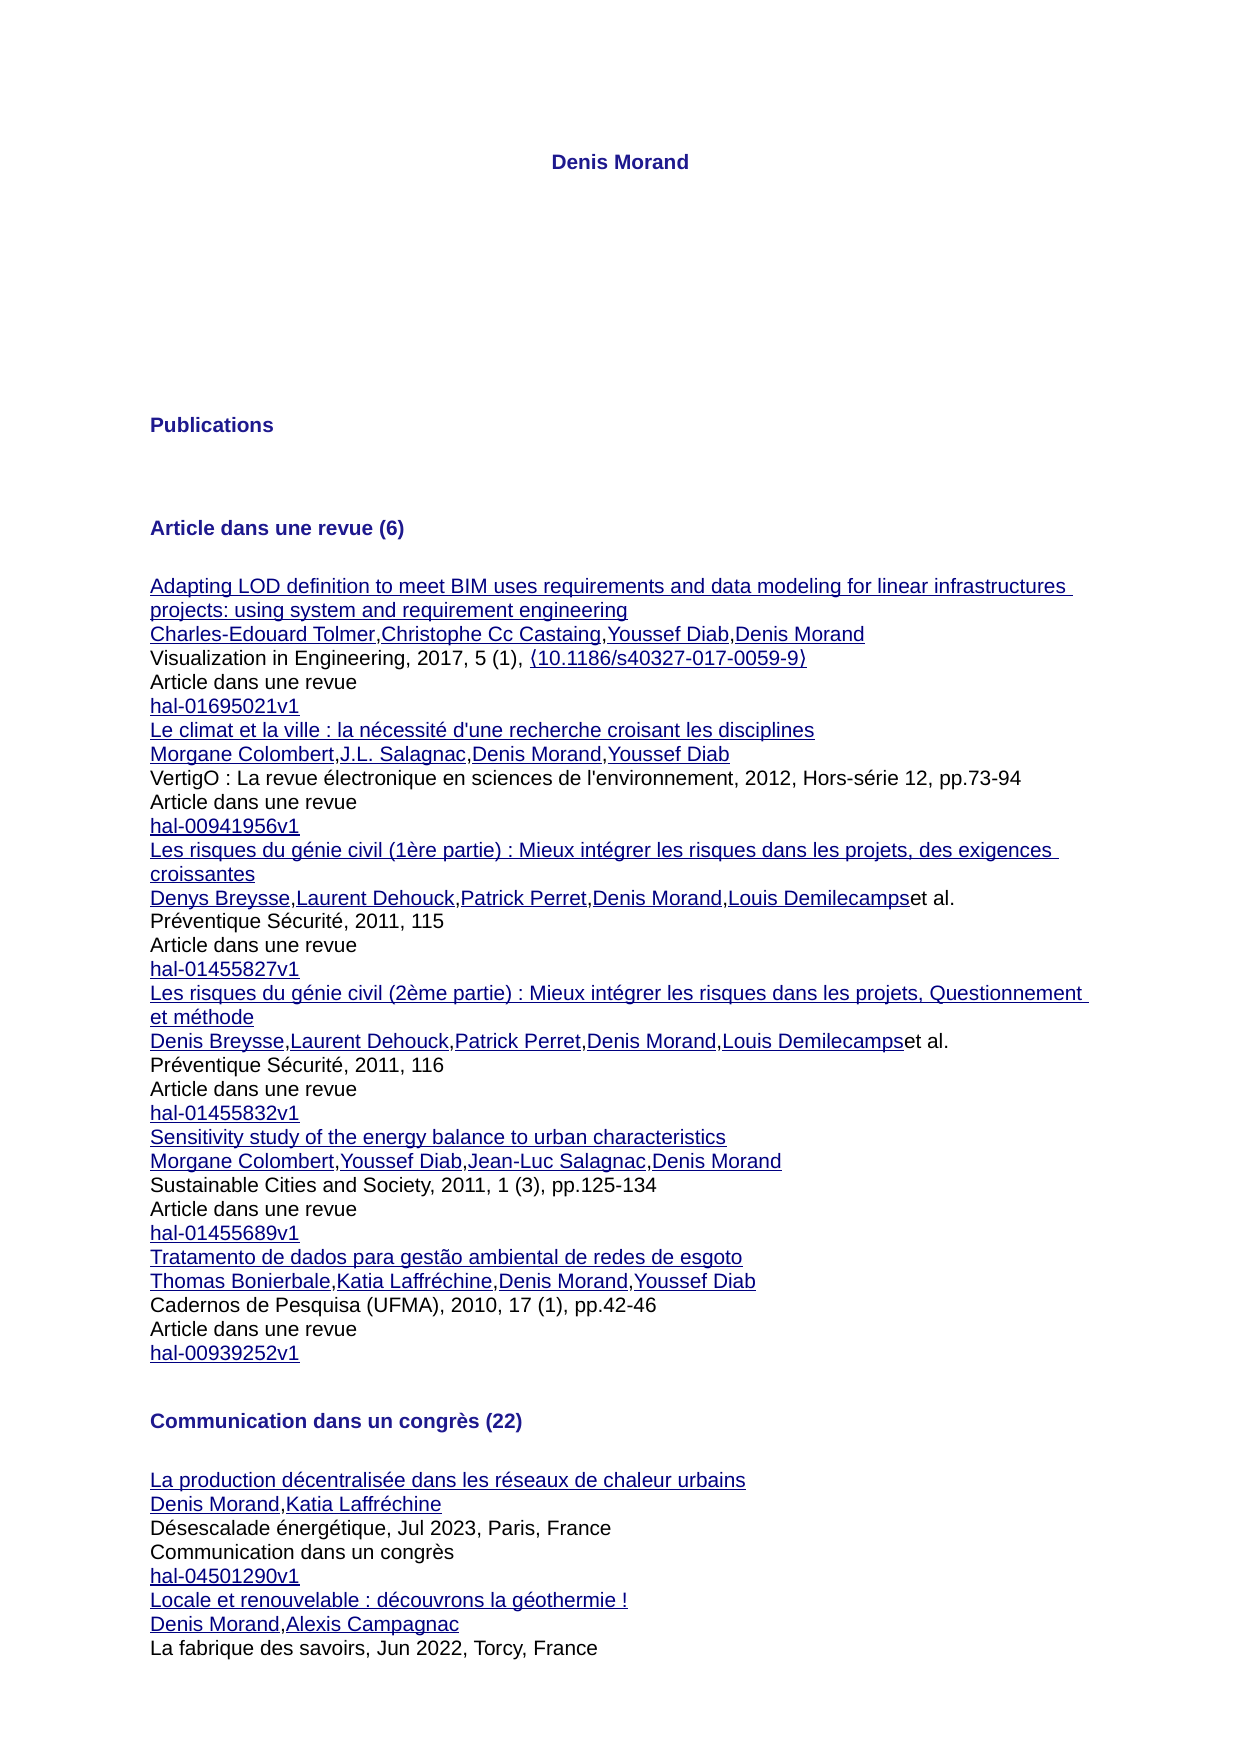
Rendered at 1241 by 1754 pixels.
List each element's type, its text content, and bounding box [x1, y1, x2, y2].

table_cell Le climat et la ville : la nécessité d'une recherche croisant les disciplines Morgane Colombert,J.L. Salagnac,Denis Morand,Youssef Diab VertigO : La revue électronique en sciences de l'environnement, 2012, Hors-série 12, pp.73-94 Article dans une revue hal-00941956v1 [150, 718, 1090, 837]
subtitle Publications [150, 412, 1090, 436]
table_cell Sensitivity study of the energy balance to urban characteristics Morgane Colombert,Youssef Diab,Jean-Luc Salagnac,Denis Morand Sustainable Cities and Society, 2011, 1 (3), pp.125-134 Article dans une revue hal-01455689v1 [150, 1125, 1090, 1245]
table_cell Les risques du génie civil (1ère partie) : Mieux intégrer les risques dans les projets, des exigences croissantes Denys Breysse,Laurent Dehouck,Patrick Perret,Denis Morand,Louis Demilecampset al. Préventique Sécurité, 2011, 115 Article dans une revue hal-01455827v1 [150, 838, 1090, 981]
subtitle Communication dans un congrès (22) [150, 1409, 1090, 1433]
table_header Adapting LOD definition to meet BIM uses requirements and data modeling for linear infrastructures projects: using system and requirement engineering Charles-Edouard Tolmer,Christophe Cc Castaing,Youssef Diab,Denis Morand Visualization in Engineering, 2017, 5 (1), ⟨10.1186/s40327-017-0059-9⟩ Article dans une revue hal-01695021v1 [150, 574, 1090, 718]
subtitle Article dans une revue (6) [150, 516, 1090, 539]
table_header La production décentralisée dans les réseaux de chaleur urbains Denis Morand,Katia Laffréchine Désescalade énergétique, Jul 2023, Paris, France Communication dans un congrès hal-04501290v1 [150, 1468, 1090, 1587]
table_cell Tratamento de dados para gestão ambiental de redes de esgoto Thomas Bonierbale,Katia Laffréchine,Denis Morand,Youssef Diab Cadernos de Pesquisa (UFMA), 2010, 17 (1), pp.42-46 Article dans une revue hal-00939252v1 [150, 1245, 1090, 1364]
table_cell Les risques du génie civil (2ème partie) : Mieux intégrer les risques dans les projets, Questionnement et méthode Denis Breysse,Laurent Dehouck,Patrick Perret,Denis Morand,Louis Demilecampset al. Préventique Sécurité, 2011, 116 Article dans une revue hal-01455832v1 [150, 981, 1090, 1125]
table_cell Locale et renouvelable : découvrons la géothermie ! Denis Morand,Alexis Campagnac La fabrique des savoirs, Jun 2022, Torcy, France [150, 1588, 1090, 1659]
subtitle Denis Morand [150, 150, 1090, 174]
